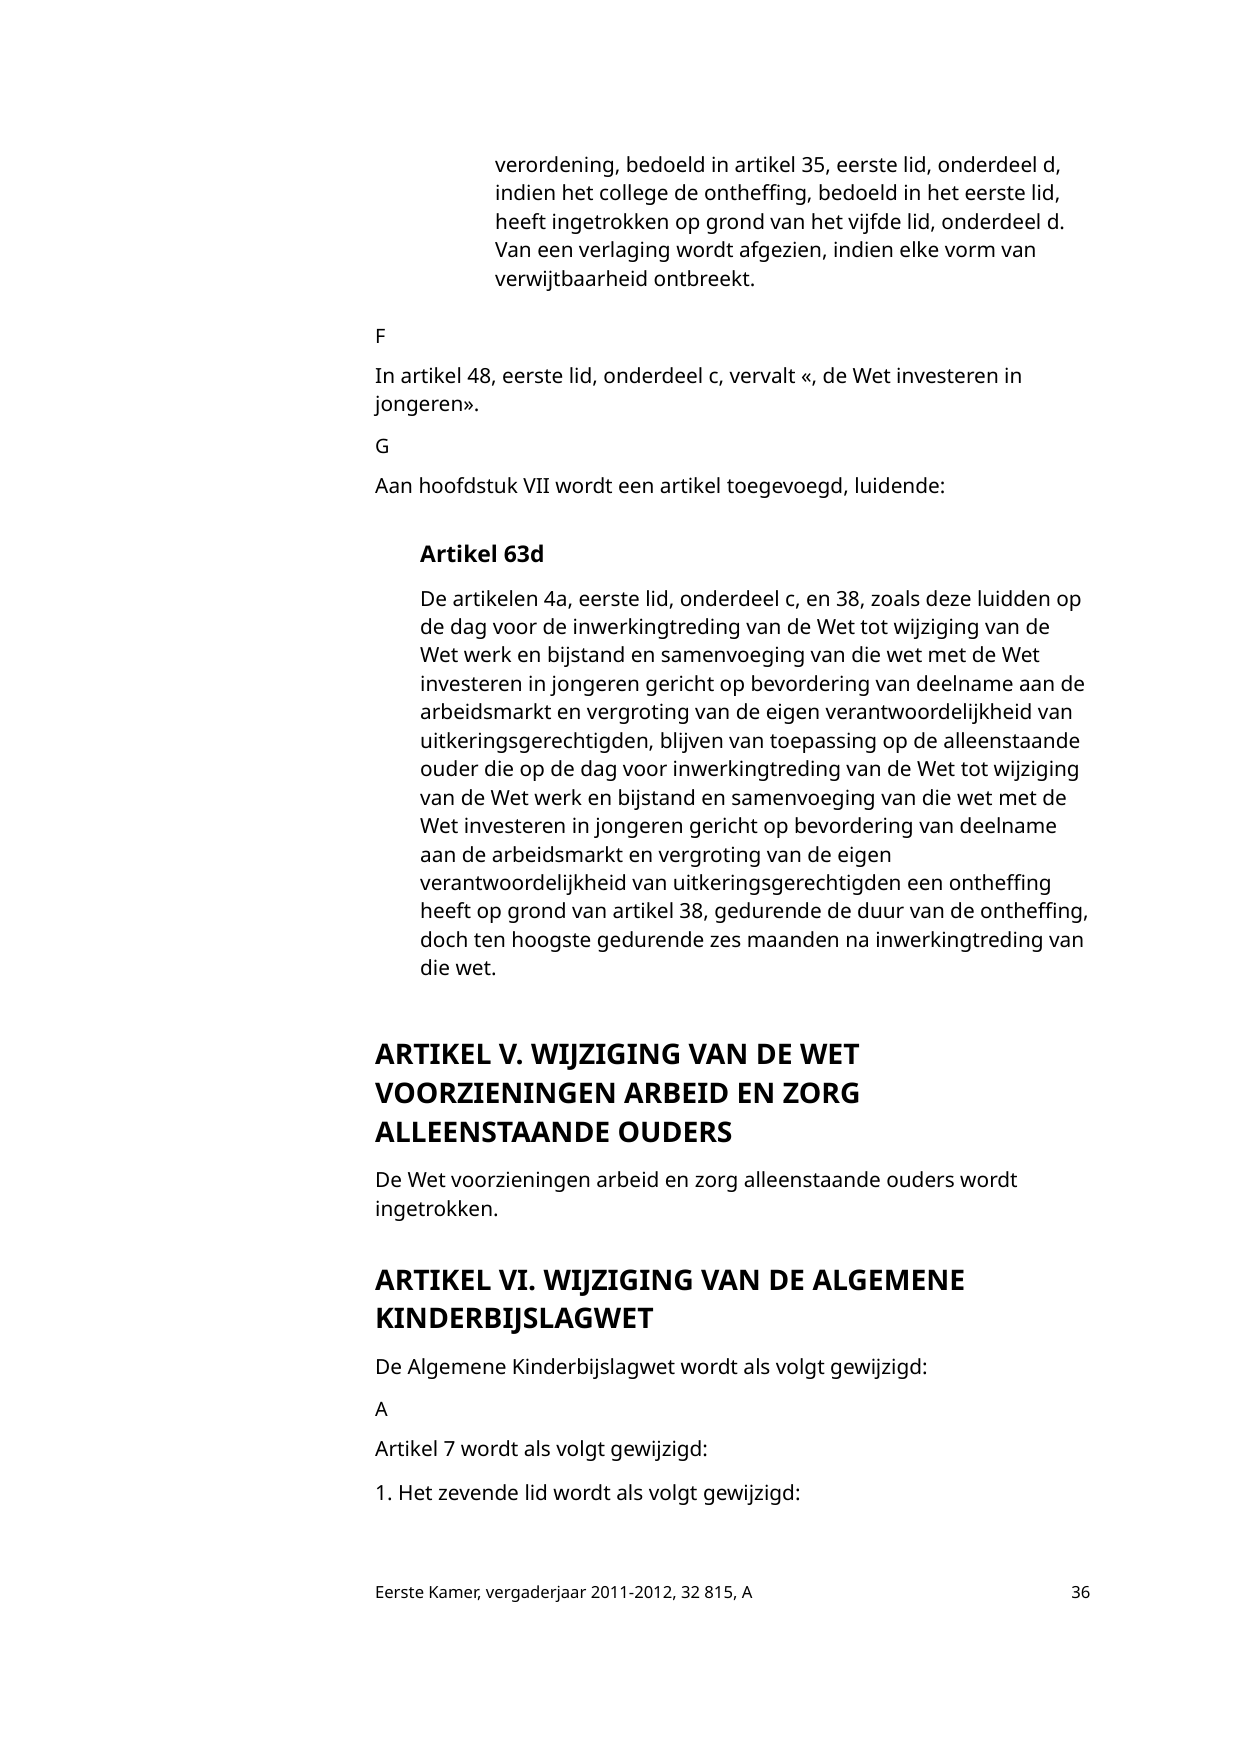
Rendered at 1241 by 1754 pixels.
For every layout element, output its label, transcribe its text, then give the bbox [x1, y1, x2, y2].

text Aan hoofdstuk VII wordt een artikel toegevoegd, luidende: [375, 472, 1090, 500]
text De Wet voorzieningen arbeid en zorg alleenstaande ouders wordt ingetrokken. [375, 1165, 1090, 1222]
text De artikelen 4a, eerste lid, onderdeel c, en 38, zoals deze luidden op de dag voor de inwerkingtreding van de Wet tot wijziging van de Wet werk en bijstand en samenvoeging van die wet met de Wet investeren in jongeren gericht op bevordering van deelname aan de arbeidsmarkt en vergroting van de eigen verantwoordelijkheid van uitkeringsgerechtigden, blijven van toepassing op de alleenstaande ouder die op de dag voor inwerkingtreding van de Wet tot wijziging van de Wet werk en bijstand en samenvoeging van die wet met de Wet investeren in jongeren gericht op bevordering van deelname aan de arbeidsmarkt en vergroting van de eigen verantwoordelijkheid van uitkeringsgerechtigden een ontheffing heeft op grond van artikel 38, gedurende de duur van de ontheffing, doch ten hoogste gedurende zes maanden na inwerkingtreding van die wet. [420, 584, 1090, 982]
text De Algemene Kinderbijslagwet wordt als volgt gewijzigd: [375, 1352, 1090, 1380]
text 1. Het zevende lid wordt als volgt gewijzigd: [375, 1478, 1090, 1506]
text A [375, 1395, 1090, 1422]
subtitle Artikel 63d [420, 537, 1090, 569]
text Artikel 7 wordt als volgt gewijzigd: [375, 1434, 1090, 1463]
subtitle ARTIKEL VI. WIJZIGING VAN DE ALGEMENE KINDERBIJSLAGWET [375, 1260, 1090, 1337]
list verordening, bedoeld in artikel 35, eerste lid, onderdeel d, indien het college de ontheffing, bedoeld in het eerste lid, heeft ingetrokken op grond van het vijfde lid, onderdeel d. Van een verlaging wordt afgezien, indien elke vorm van verwijtbaarheid ontbreekt. [420, 150, 1090, 292]
text G [375, 433, 1090, 460]
text In artikel 48, eerste lid, onderdeel c, vervalt «, de Wet investeren in jongeren». [375, 361, 1090, 418]
subtitle ARTIKEL V. WIJZIGING VAN DE WET VOORZIENINGEN ARBEID EN ZORG ALLEENSTAANDE OUDERS [375, 1034, 1090, 1150]
text F [375, 322, 1090, 349]
